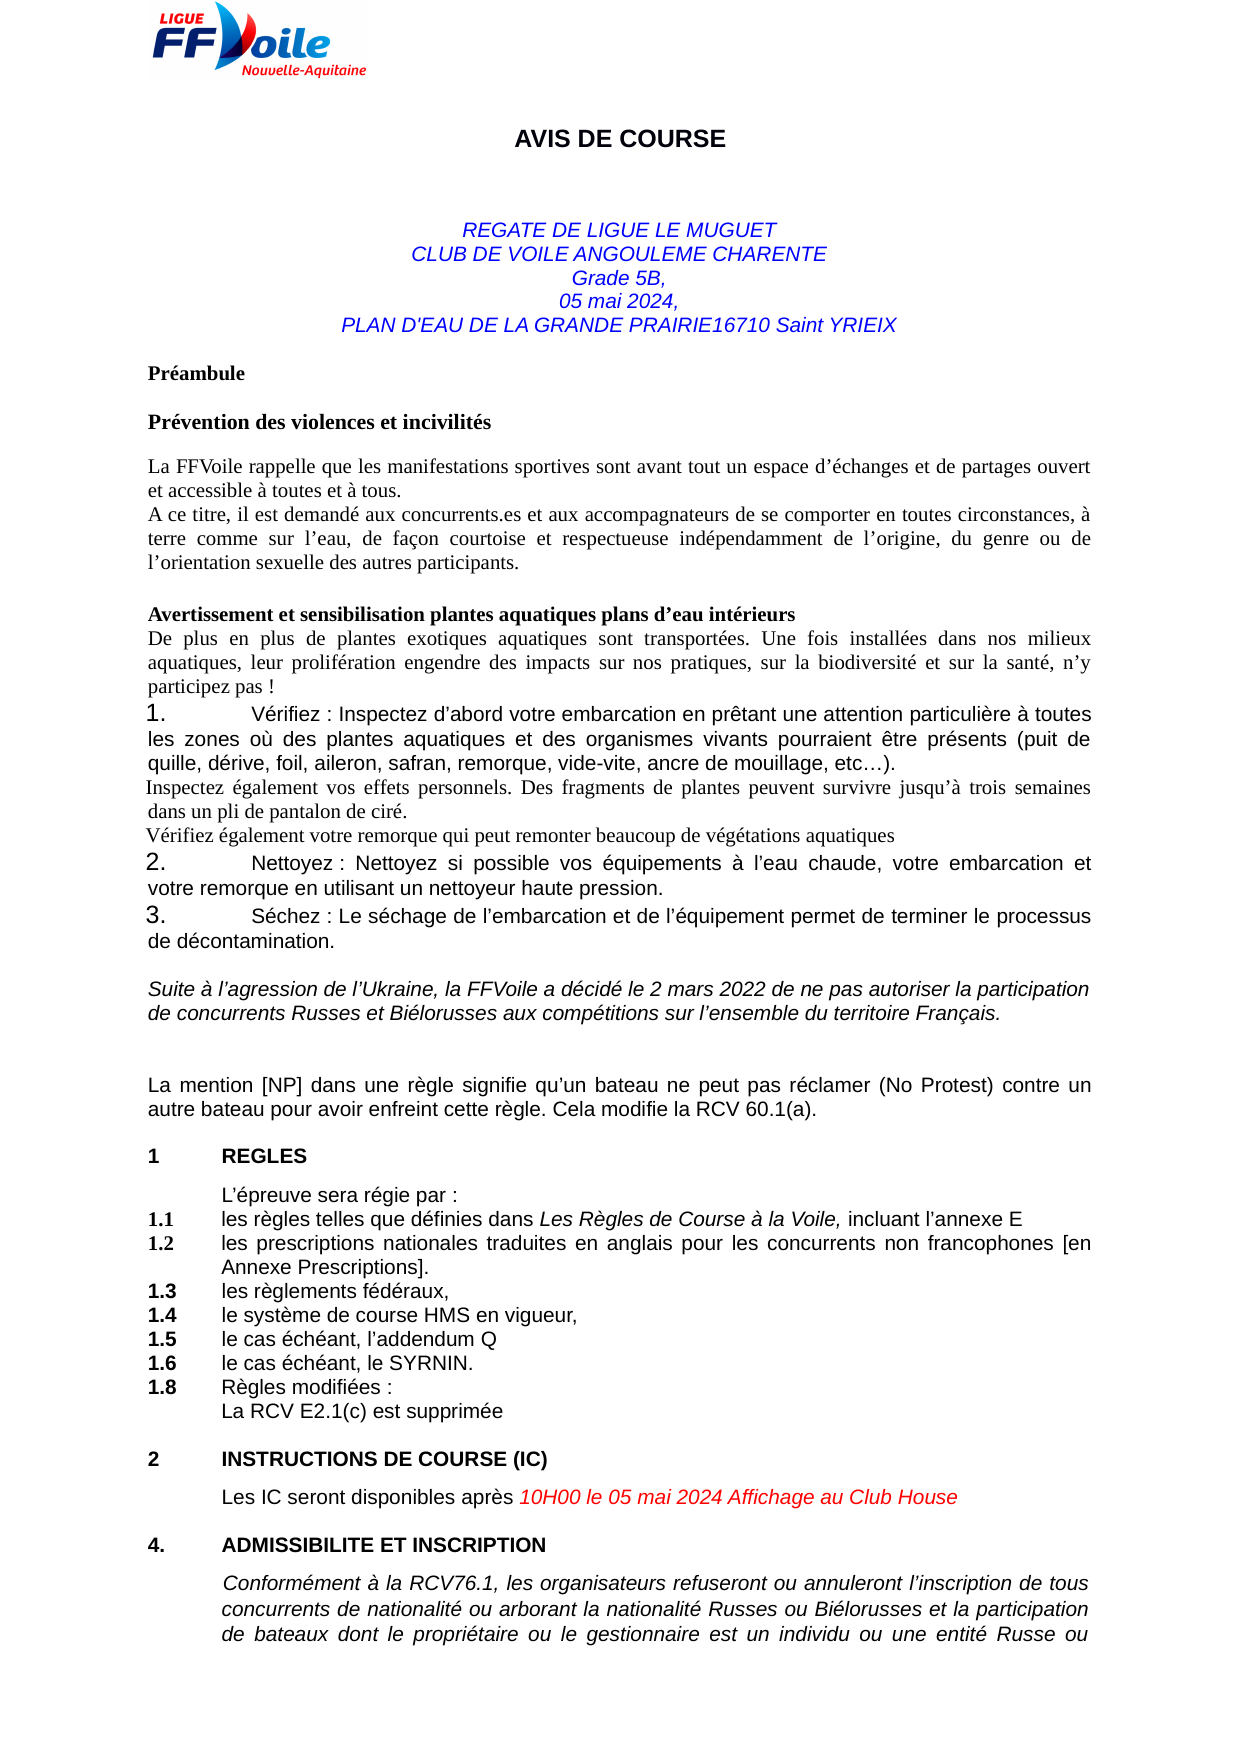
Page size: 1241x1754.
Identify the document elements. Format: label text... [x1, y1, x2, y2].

text Inspectez également vos effets personnels. Des fragments de plantes peuvent survivre jusqu’à trois semaines dans un pli de pantalon de ciré. [145, 775, 1093, 823]
text 1.3 les règlements fédéraux, [148, 1279, 1093, 1303]
text La RCV E2.1(c) est supprimée [148, 1399, 1093, 1423]
text 1.5 le cas échéant, l’addendum Q [148, 1327, 1093, 1351]
list Nettoyez : Nettoyez si possible vos équipements à l’eau chaude, votre embarcation et votre remorque en utilisant un nettoyeur haute pression. [145, 847, 1093, 900]
list Vérifiez : Inspectez d’abord votre embarcation en prêtant une attention particulière à toutes les zones où des plantes aquatiques et des organismes vivants pourraient être présents (puit de quille, dérive, foil, aileron, safran, remorque, vide-vite, ancre de mouillage, etc…). [145, 698, 1093, 775]
text 1.4 le système de course HMS en vigueur, [148, 1303, 1093, 1327]
text 1.8 Règles modifiées : [148, 1375, 1093, 1399]
list les règles telles que définies dans Les Règles de Course à la Voile, incluant l’annexe E [148, 1207, 1093, 1231]
text 1 REGLES [148, 1144, 1093, 1168]
list Séchez : Le séchage de l’embarcation et de l’équipement permet de terminer le processus de décontamination. [145, 900, 1093, 952]
text Préambule [148, 361, 1093, 385]
text A ce titre, il est demandé aux concurrents.es et aux accompagnateurs de se comporter en toutes circonstances, à terre comme sur l’eau, de façon courtoise et respectueuse indépendamment de l’origine, du genre ou de l’orientation sexuelle des autres participants. [148, 502, 1093, 574]
text 1.6 le cas échéant, le SYRNIN. [148, 1351, 1093, 1375]
list les prescriptions nationales traduites en anglais pour les concurrents non francophones [en Annexe Prescriptions]. [148, 1231, 1093, 1279]
text Avertissement et sensibilisation plantes aquatiques plans d’eau intérieurs [148, 602, 1093, 626]
text REGATE DE LIGUE LE MUGUET [148, 217, 1093, 241]
text 4. ADMISSIBILITE ET INSCRIPTION [148, 1533, 1093, 1557]
text PLAN D'EAU DE LA GRANDE PRAIRIE16710 Saint YRIEIX [148, 313, 1093, 337]
text 05 mai 2024, [148, 289, 1093, 313]
subtitle L’épreuve sera régie par : [148, 1183, 1093, 1207]
text CLUB DE VOILE ANGOULEME CHARENTE [148, 241, 1093, 265]
text La FFVoile rappelle que les manifestations sportives sont avant tout un espace d’échanges et de partages ouvert et accessible à toutes et à tous. [148, 454, 1093, 502]
text Vérifiez également votre remorque qui peut remonter beaucoup de végétations aquatiques [145, 823, 1093, 847]
subtitle AVIS DE COURSE [148, 124, 1093, 153]
text De plus en plus de plantes exotiques aquatiques sont transportées. Une fois installées dans nos milieux aquatiques, leur prolifération engendre des impacts sur nos pratiques, sur la biodiversité et sur la santé, n’y participez pas ! [148, 626, 1093, 698]
text Grade 5B, [148, 265, 1093, 289]
text 2 INSTRUCTIONS DE COURSE (IC) [148, 1447, 1093, 1471]
text Suite à l’agression de l’Ukraine, la FFVoile a décidé le 2 mars 2022 de ne pas autoriser la participation de concurrents Russes et Biélorusses aux compétitions sur l’ensemble du territoire Français. [148, 976, 1093, 1024]
text La mention [NP] dans une règle signifie qu’un bateau ne peut pas réclamer (No Protest) contre un autre bateau pour avoir enfreint cette règle. Cela modifie la RCV 60.1(a). [148, 1072, 1093, 1120]
text Les IC seront disponibles après 10H00 le 05 mai 2024 Affichage au Club House [148, 1485, 1093, 1509]
text Prévention des violences et incivilités [148, 409, 1093, 434]
text Conformément à la RCV76.1, les organisateurs refuseront ou annuleront l’inscription de tous concurrents de nationalité ou arborant la nationalité Russes ou Biélorusses et la participation de bateaux dont le propriétaire ou le gestionnaire est un individu ou une entité Russe ou [221, 1571, 1093, 1646]
